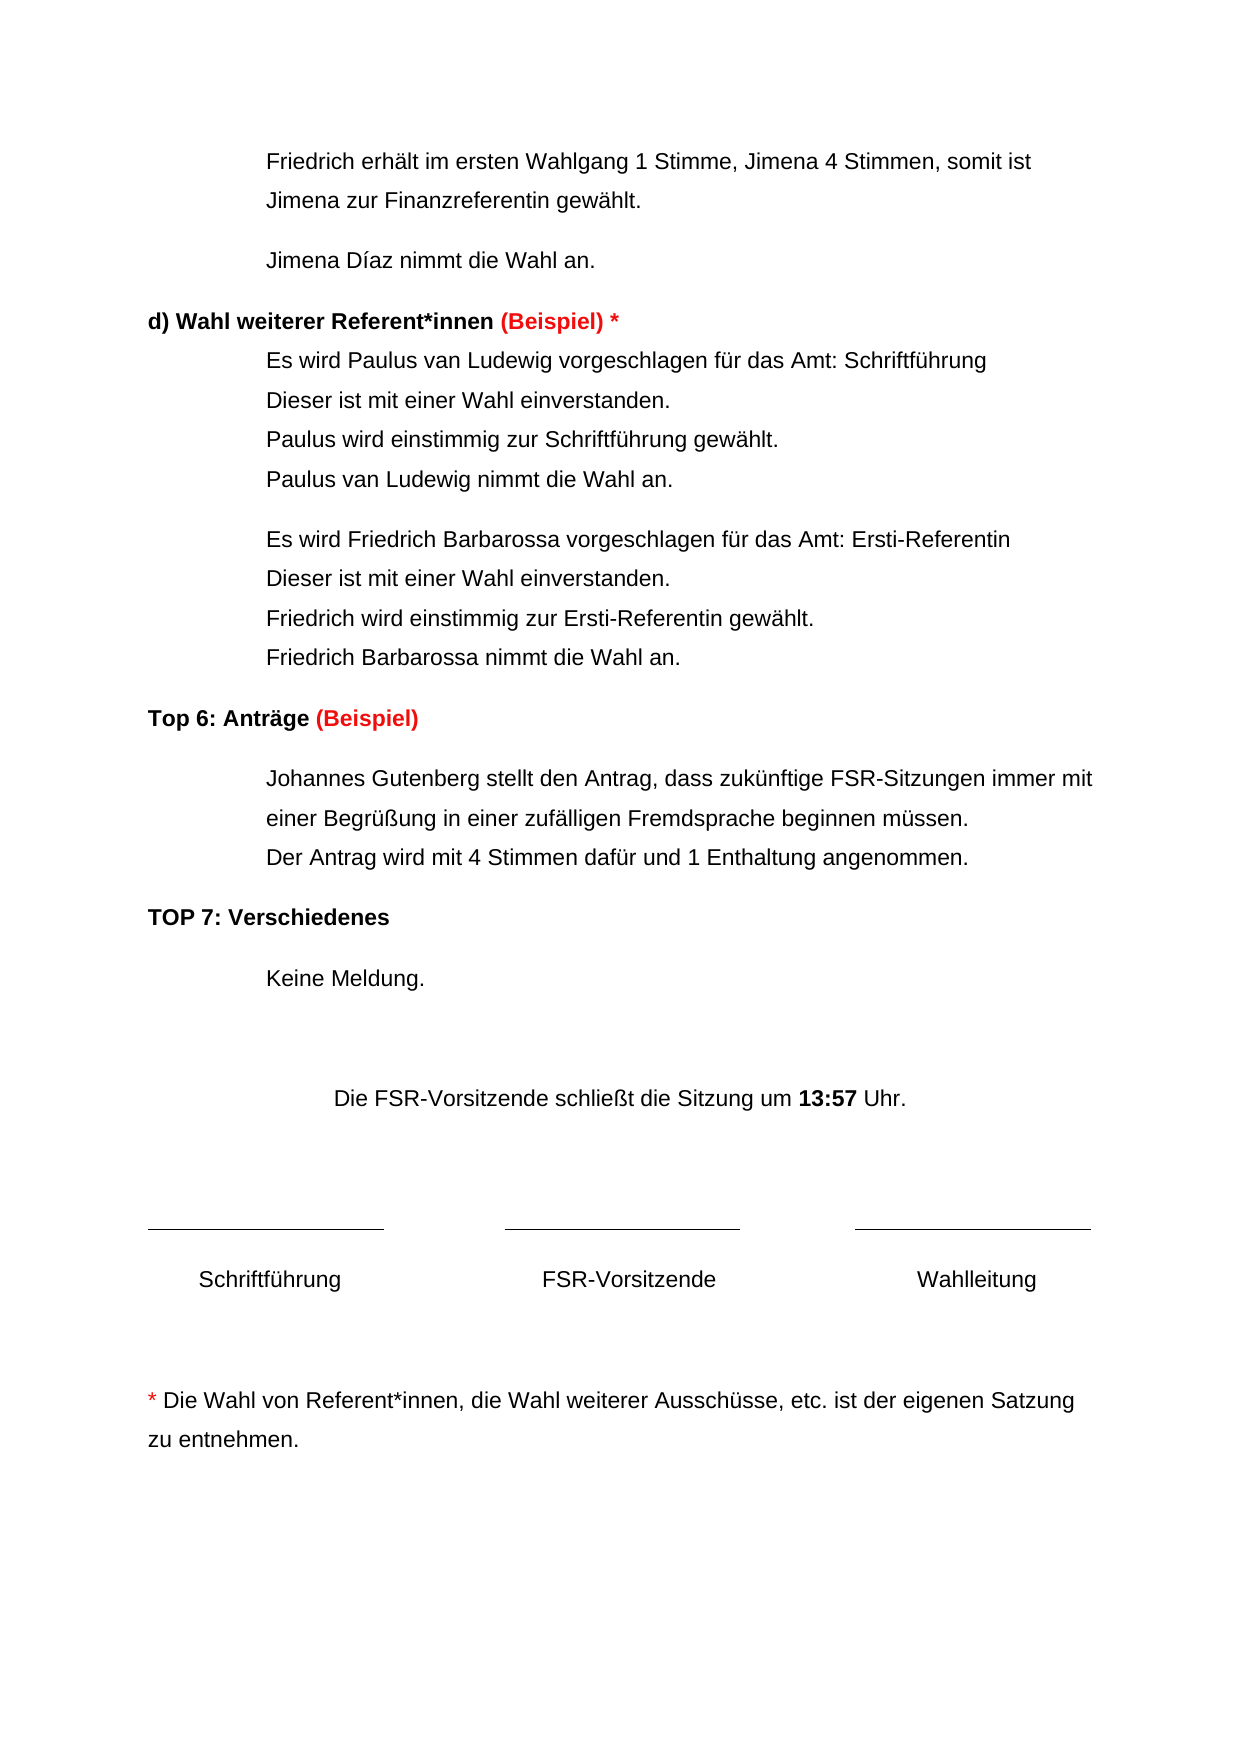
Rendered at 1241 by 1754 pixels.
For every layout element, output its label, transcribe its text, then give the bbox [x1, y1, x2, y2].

text Es wird Friedrich Barbarossa vorgeschlagen für das Amt: Ersti-Referentin Dieser ist mit einer Wahl einverstanden. Friedrich wird einstimmig zur Ersti-Referentin gewählt. Friedrich Barbarossa nimmt die Wahl an. [148, 526, 1093, 671]
text TOP 7: Verschiedenes [148, 904, 1093, 931]
text Keine Meldung. [148, 964, 1093, 991]
text Die FSR-Vorsitzende schließt die Sitzung um 13:57 Uhr. [148, 1085, 1093, 1112]
text Top 6: Anträge (Beispiel) [148, 705, 1093, 731]
text * Die Wahl von Referent*innen, die Wahl weiterer Ausschüsse, etc. ist der eigenen Satzung zu entnehmen. [148, 1387, 1093, 1453]
text d) Wahl weiterer Referent*innen (Beispiel) * Es wird Paulus van Ludewig vorgeschlagen für das Amt: Schriftführung Dieser ist mit einer Wahl einverstanden. Paulus wird einstimmig zur Schriftführung gewählt. Paulus van Ludewig nimmt die Wahl an. [148, 308, 1093, 492]
text Schriftführung FSR-Vorsitzende Wahlleitung [148, 1266, 1093, 1292]
text Jimena Díaz nimmt die Wahl an. [266, 247, 1093, 274]
text Friedrich erhält im ersten Wahlgang 1 Stimme, Jimena 4 Stimmen, somit ist Jimena zur Finanzreferentin gewählt. [266, 148, 1093, 213]
text Johannes Gutenberg stellt den Antrag, dass zukünftige FSR-Sitzungen immer mit einer Begrüßung in einer zufälligen Fremdsprache beginnen müssen. Der Antrag wird mit 4 Stimmen dafür und 1 Enthaltung angenommen. [266, 765, 1093, 870]
